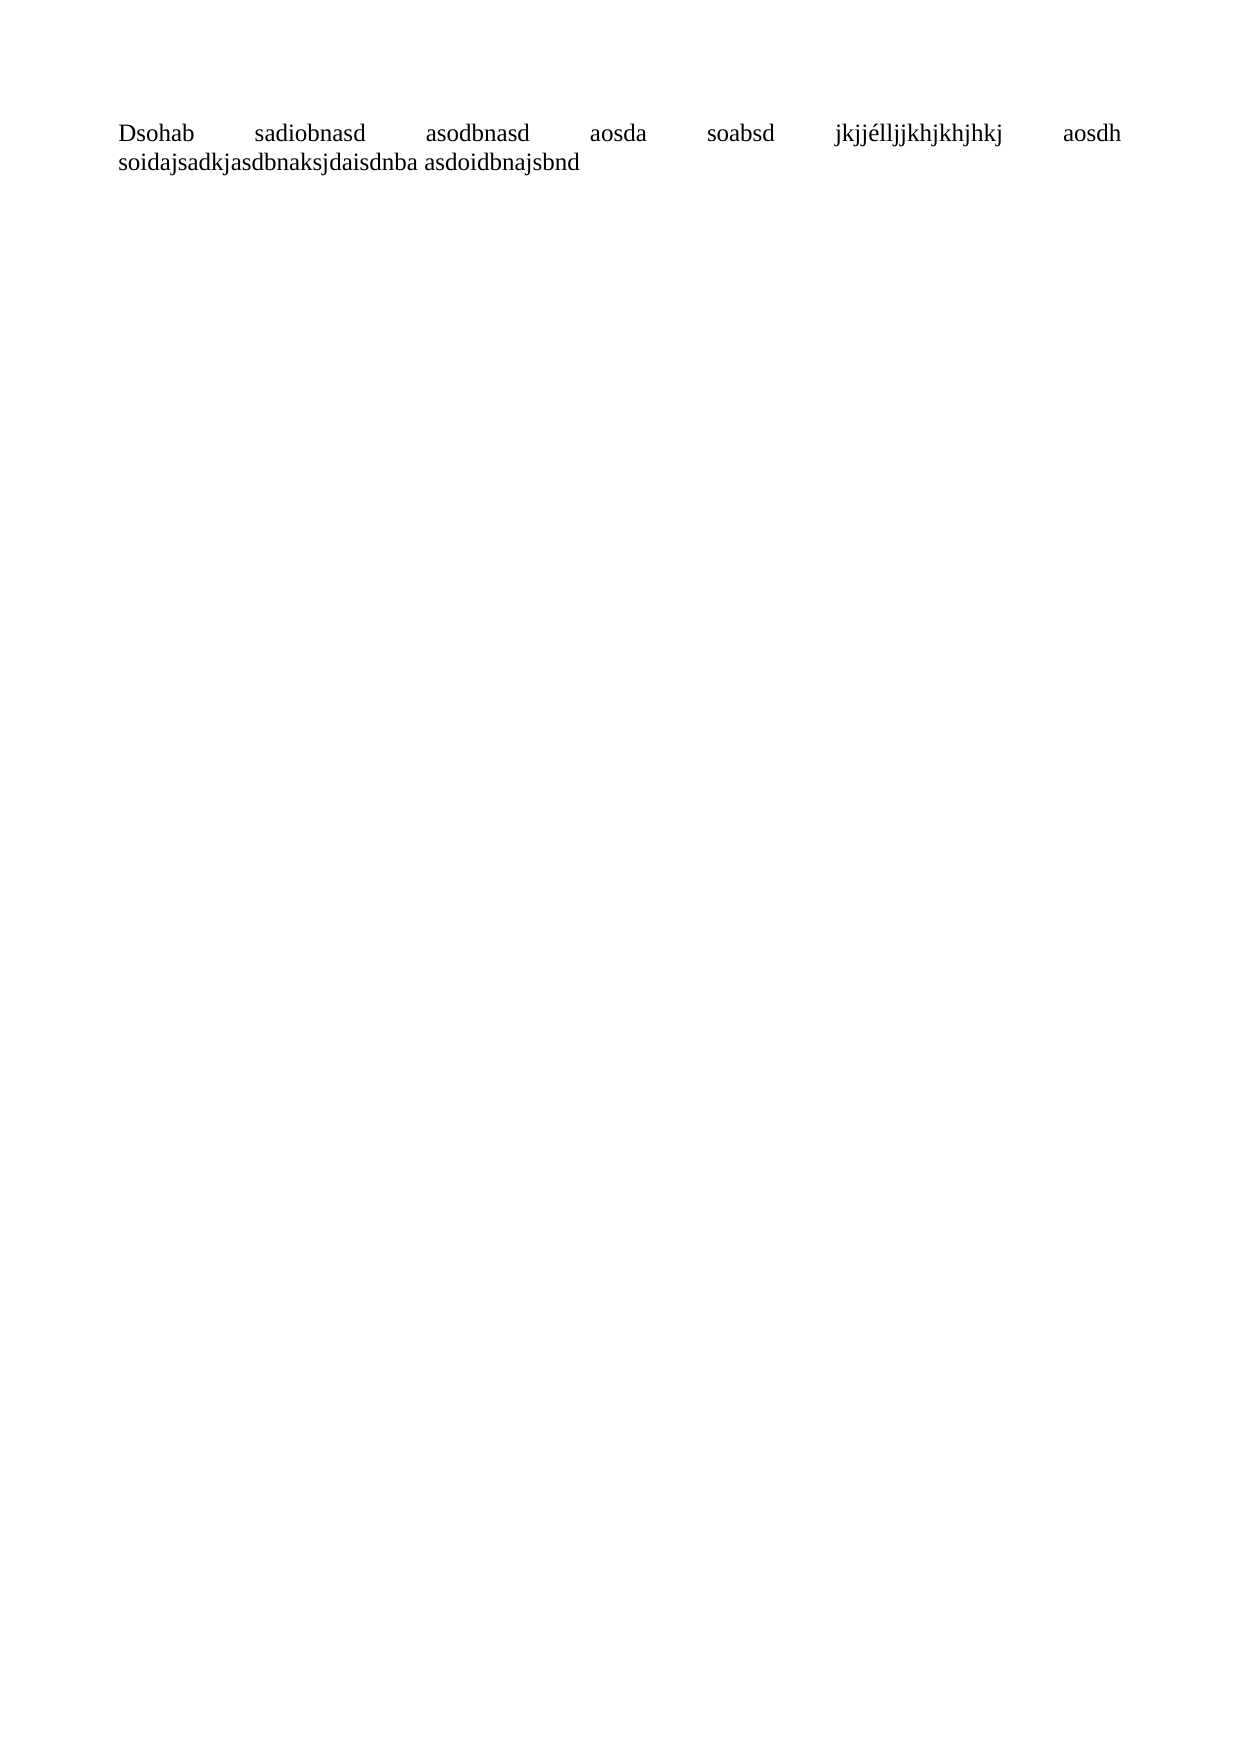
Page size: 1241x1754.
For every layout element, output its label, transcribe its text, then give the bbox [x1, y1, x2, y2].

text Dsohab sadiobnasd asodbnasd aosda soabsd jkjjélljjkhjkhjhkj aosdh soidajsadkjasdbnaksjdaisdnba asdoidbnajsbnd [118, 118, 1122, 176]
